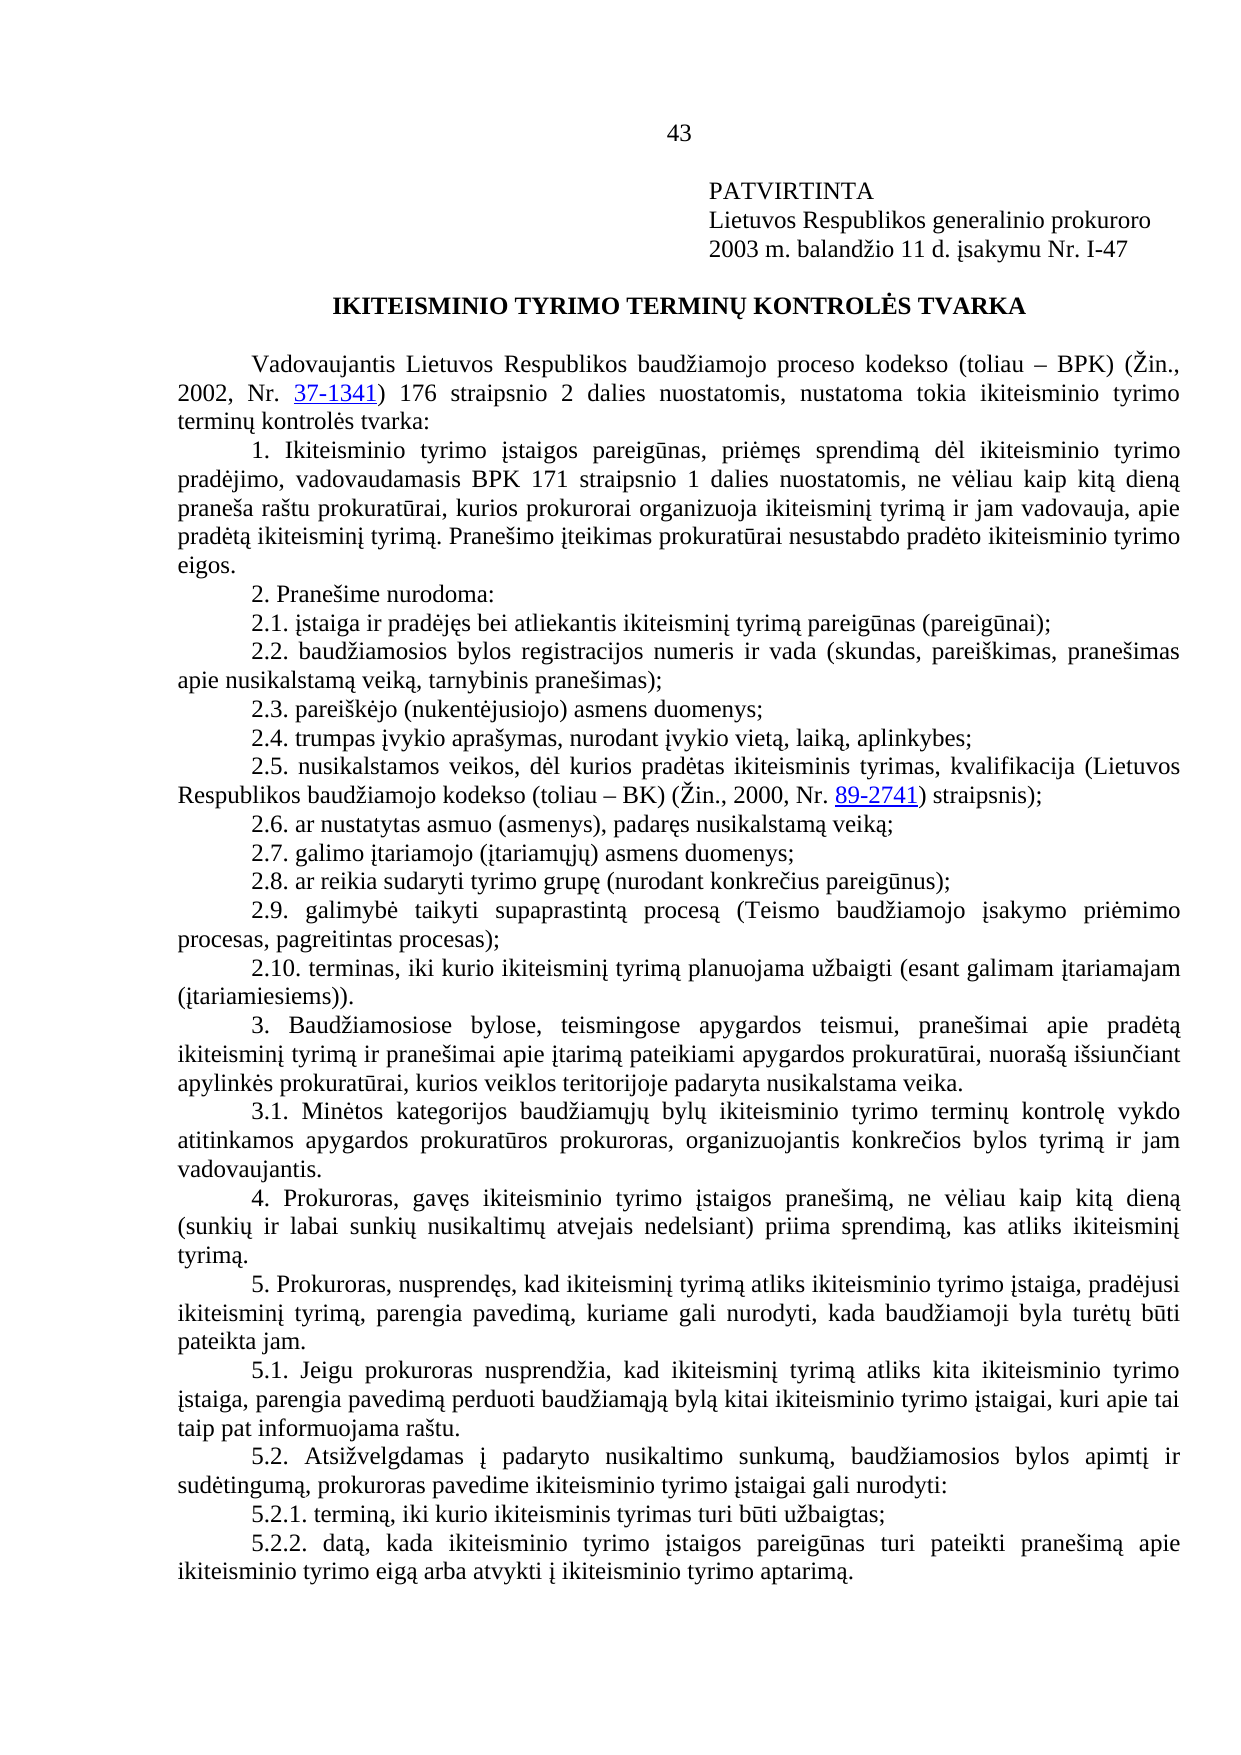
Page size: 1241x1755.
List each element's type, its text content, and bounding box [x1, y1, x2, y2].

text ikiteisminio tyrimo terminų kontrolės tvarka [177, 291, 1181, 320]
text 2.5. nusikalstamos veikos, dėl kurios pradėtas ikiteisminis tyrimas, kvalifikacija (Lietuvos Respublikos baudžiamojo kodekso (toliau – BK) (Žin., 2000, Nr. 89-2741) straipsnis); [177, 751, 1181, 809]
text 1. Ikiteisminio tyrimo įstaigos pareigūnas, priėmęs sprendimą dėl ikiteisminio tyrimo pradėjimo, vadovaudamasis BPK 171 straipsnio 1 dalies nuostatomis, ne vėliau kaip kitą dieną praneša raštu prokuratūrai, kurios prokurorai organizuoja ikiteisminį tyrimą ir jam vadovauja, apie pradėtą ikiteisminį tyrimą. Pranešimo įteikimas prokuratūrai nesustabdo pradėto ikiteisminio tyrimo eigos. [177, 435, 1181, 579]
text 3. Baudžiamosiose bylose, teismingose apygardos teismui, pranešimai apie pradėtą ikiteisminį tyrimą ir pranešimai apie įtarimą pateikiami apygardos prokuratūrai, nuorašą išsiunčiant apylinkės prokuratūrai, kurios veiklos teritorijoje padaryta nusikalstama veika. [177, 1010, 1181, 1096]
text 5.1. Jeigu prokuroras nusprendžia, kad ikiteisminį tyrimą atliks kita ikiteisminio tyrimo įstaiga, parengia pavedimą perduoti baudžiamąją bylą kitai ikiteisminio tyrimo įstaigai, kuri apie tai taip pat informuojama raštu. [177, 1355, 1181, 1441]
text 5.2.2. datą, kada ikiteisminio tyrimo įstaigos pareigūnas turi pateikti pranešimą apie ikiteisminio tyrimo eigą arba atvykti į ikiteisminio tyrimo aptarimą. [177, 1528, 1181, 1585]
text 2. Pranešime nurodoma: [177, 579, 1181, 608]
text 2.6. ar nustatytas asmuo (asmenys), padaręs nusikalstamą veiką; [177, 809, 1181, 838]
text 2.1. įstaiga ir pradėjęs bei atliekantis ikiteisminį tyrimą pareigūnas (pareigūnai); [177, 608, 1181, 636]
text PATVIRTINTA [177, 176, 1181, 205]
text 3.1. Minėtos kategorijos baudžiamųjų bylų ikiteisminio tyrimo terminų kontrolę vykdo atitinkamos apygardos prokuratūros prokuroras, organizuojantis konkrečios bylos tyrimą ir jam vadovaujantis. [177, 1096, 1181, 1183]
text Vadovaujantis Lietuvos Respublikos baudžiamojo proceso kodekso (toliau – BPK) (Žin., 2002, Nr. 37-1341) 176 straipsnio 2 dalies nuostatomis, nustatoma tokia ikiteisminio tyrimo terminų kontrolės tvarka: [177, 349, 1181, 435]
text 5.2. Atsižvelgdamas į padaryto nusikaltimo sunkumą, baudžiamosios bylos apimtį ir sudėtingumą, prokuroras pavedime ikiteisminio tyrimo įstaigai gali nurodyti: [177, 1441, 1181, 1499]
text 2.9. galimybė taikyti supaprastintą procesą (Teismo baudžiamojo įsakymo priėmimo procesas, pagreitintas procesas); [177, 895, 1181, 953]
text 2003 m. balandžio 11 d. įsakymu Nr. I-47 [177, 234, 1181, 263]
text 2.8. ar reikia sudaryti tyrimo grupę (nurodant konkrečius pareigūnus); [177, 866, 1181, 895]
text 2.2. baudžiamosios bylos registracijos numeris ir vada (skundas, pareiškimas, pranešimas apie nusikalstamą veiką, tarnybinis pranešimas); [177, 636, 1181, 694]
text 2.3. pareiškėjo (nukentėjusiojo) asmens duomenys; [177, 694, 1181, 723]
text 4. Prokuroras, gavęs ikiteisminio tyrimo įstaigos pranešimą, ne vėliau kaip kitą dieną (sunkių ir labai sunkių nusikaltimų atvejais nedelsiant) priima sprendimą, kas atliks ikiteisminį tyrimą. [177, 1183, 1181, 1269]
text 5.2.1. terminą, iki kurio ikiteisminis tyrimas turi būti užbaigtas; [177, 1499, 1181, 1528]
text 2.7. galimo įtariamojo (įtariamųjų) asmens duomenys; [177, 838, 1181, 866]
text 2.4. trumpas įvykio aprašymas, nurodant įvykio vietą, laiką, aplinkybes; [177, 723, 1181, 751]
text 5. Prokuroras, nusprendęs, kad ikiteisminį tyrimą atliks ikiteisminio tyrimo įstaiga, pradėjusi ikiteisminį tyrimą, parengia pavedimą, kuriame gali nurodyti, kada baudžiamoji byla turėtų būti pateikta jam. [177, 1269, 1181, 1355]
text 2.10. terminas, iki kurio ikiteisminį tyrimą planuojama užbaigti (esant galimam įtariamajam (įtariamiesiems)). [177, 953, 1181, 1010]
text Lietuvos Respublikos generalinio prokuroro [177, 205, 1181, 234]
